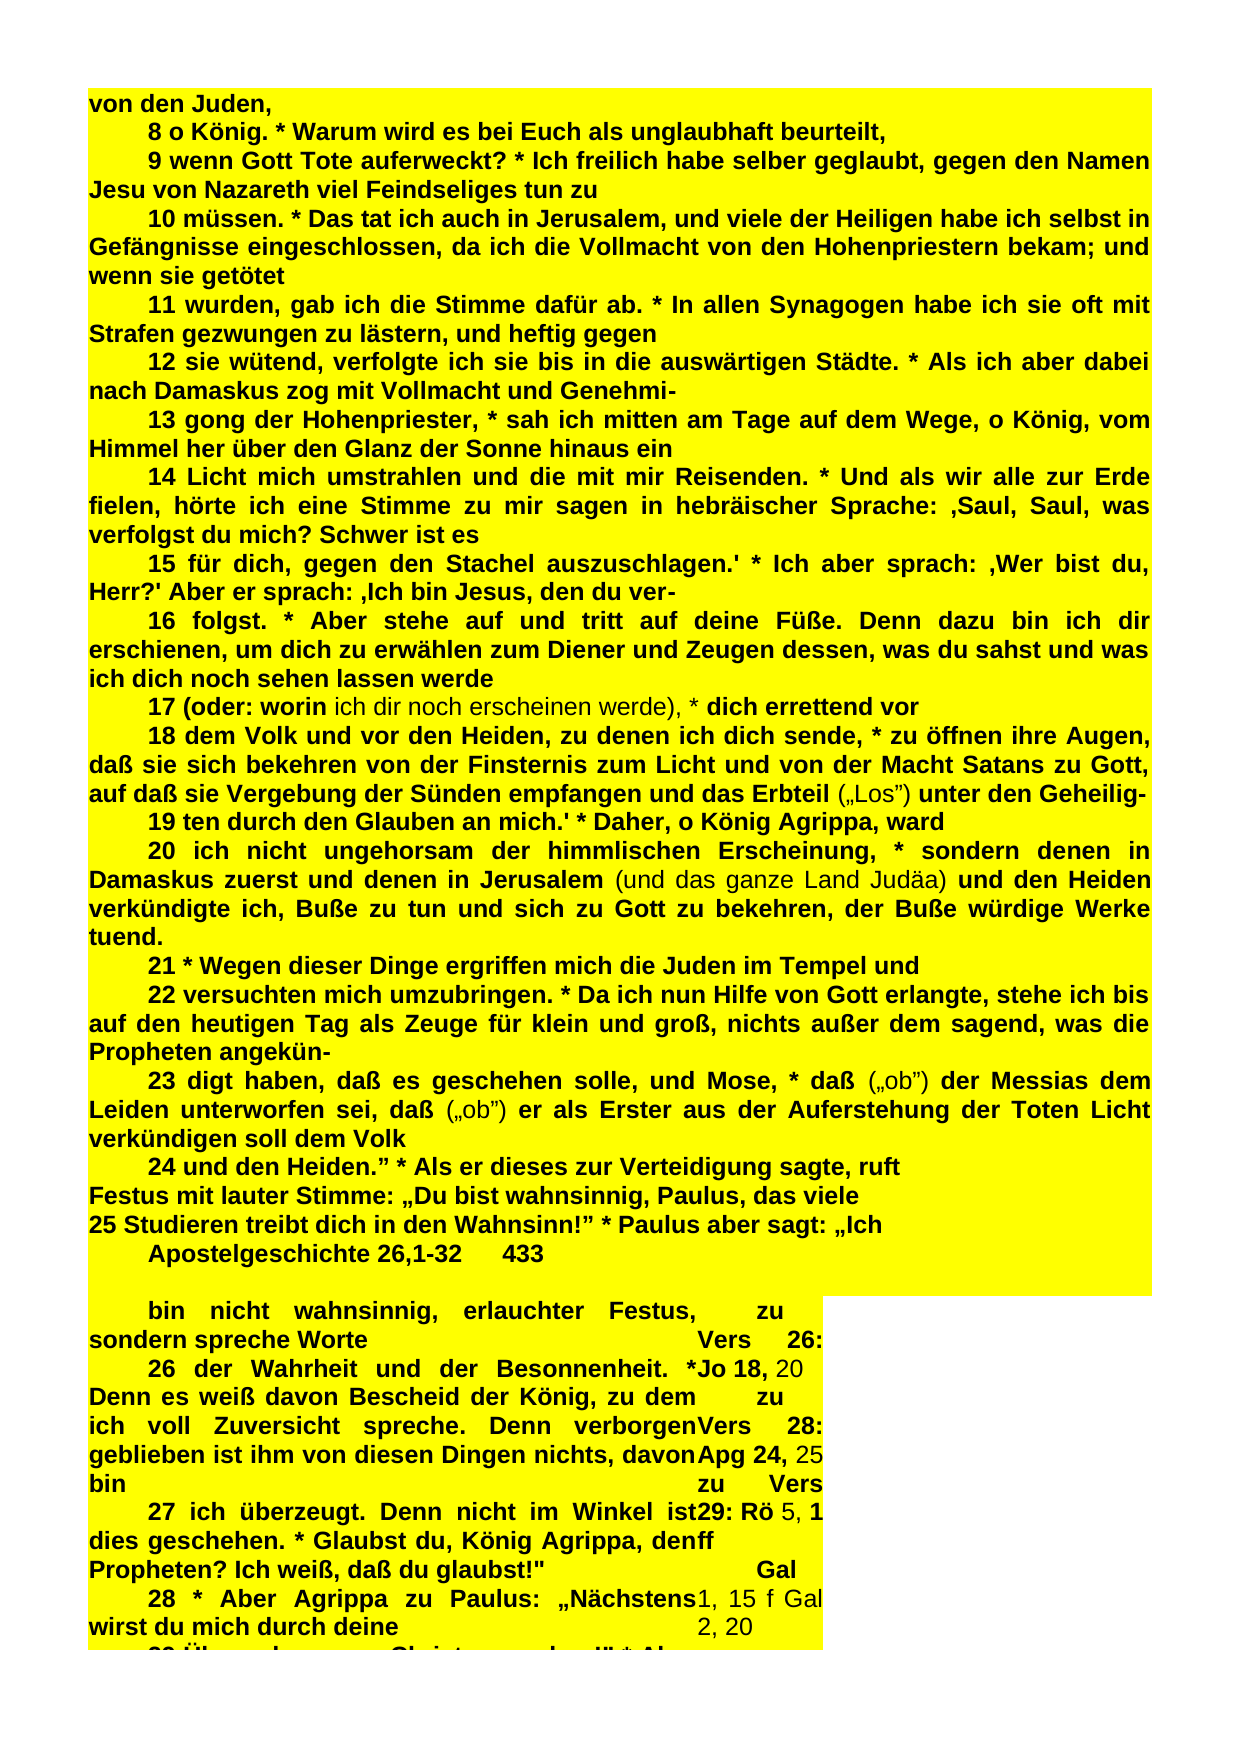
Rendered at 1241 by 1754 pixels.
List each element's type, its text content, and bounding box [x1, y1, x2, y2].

text 21 * Wegen dieser Dinge ergriffen mich die Juden im Tempel und [88, 951, 1152, 980]
text 8 o König. * Warum wird es bei Euch als unglaubhaft beurteilt, [88, 117, 1152, 146]
text 19 ten durch den Glauben an mich.' * Daher, o König Agrippa, ward [88, 807, 1152, 836]
text 23 digt haben, daß es geschehen solle, und Mose, * daß („ob”) der Messias dem Leiden unterworfen sei, daß („ob”) er als Erster aus der Auferstehung der Toten Licht verkündigen soll dem Volk [88, 1066, 1152, 1152]
text 12 sie wütend, verfolgte ich sie bis in die auswärtigen Städte. * Als ich aber dabei nach Damaskus zog mit Vollmacht und Genehmi‑ [88, 347, 1152, 405]
text 11 wurden, gab ich die Stimme dafür ab. * In allen Synagogen habe ich sie oft mit Strafen gezwungen zu lästern, und heftig gegen [88, 290, 1152, 347]
text 14 Licht mich umstrahlen und die mit mir Reisenden. * Und als wir alle zur Erde fielen, hörte ich eine Stimme zu mir sagen in hebräischer Sprache: ,Saul, Saul, was verfolgst du mich? Schwer ist es [88, 462, 1152, 548]
text 13 gong der Hohenpriester, * sah ich mitten am Tage auf dem Wege, o König, vom Himmel her über den Glanz der Sonne hinaus ein [88, 405, 1152, 462]
text 9 wenn Gott Tote auferweckt? * Ich freilich habe selber geglaubt, gegen den Namen Jesu von Nazareth viel Feindseliges tun zu [88, 146, 1152, 203]
text 18 dem Volk und vor den Heiden, zu denen ich dich sende, * zu öffnen ihre Augen, daß sie sich bekehren von der Finsternis zum Licht und von der Macht Satans zu Gott, auf daß sie Vergebung der Sünden empfangen und das Erbteil („Los”) unter den Geheilig- [88, 721, 1152, 807]
text Apostelgeschichte 26,1-32 433 [88, 1238, 1152, 1267]
text 17 (oder: worin ich dir noch erscheinen werde), * dich errettend vor [88, 692, 1152, 721]
text 20 ich nicht ungehorsam der himmlischen Erscheinung, * sondern denen in Damaskus zuerst und denen in Jerusalem (und das ganze Land Judäa) und den Heiden verkündigte ich, Buße zu tun und sich zu Gott zu bekehren, der Buße würdige Werke tuend. [88, 836, 1152, 951]
text 24 und den Heiden.” * Als er dieses zur Verteidigung sagte, ruft Festus mit lauter Stimme: „Du bist wahnsinnig, Paulus, das viele 25 Studieren treibt dich in den Wahnsinn!” * Paulus aber sagt: „Ich [88, 1152, 1152, 1238]
text 10 müssen. * Das tat ich auch in Jerusalem, und viele der Heiligen habe ich selbst in Gefängnisse eingeschlossen, da ich die Vollmacht von den Hohenpriestern bekam; und wenn sie getötet [88, 203, 1152, 290]
text von den Juden, [88, 88, 1152, 117]
text 22 versuchten mich umzubringen. * Da ich nun Hilfe von Gott erlangte, stehe ich bis auf den heutigen Tag als Zeuge für klein und groß, nichts außer dem sagend, was die Propheten angekün‑ [88, 980, 1152, 1066]
text 15 für dich, gegen den Stachel auszuschlagen.' * Ich aber sprach: ,Wer bist du, Herr?' Aber er sprach: ,Ich bin Jesus, den du ver‑ [88, 548, 1152, 606]
text 16 folgst. * Aber stehe auf und tritt auf deine Füße. Denn dazu bin ich dir erschienen, um dich zu erwählen zum Diener und Zeugen dessen, was du sahst und was ich dich noch sehen lassen werde [88, 606, 1152, 692]
